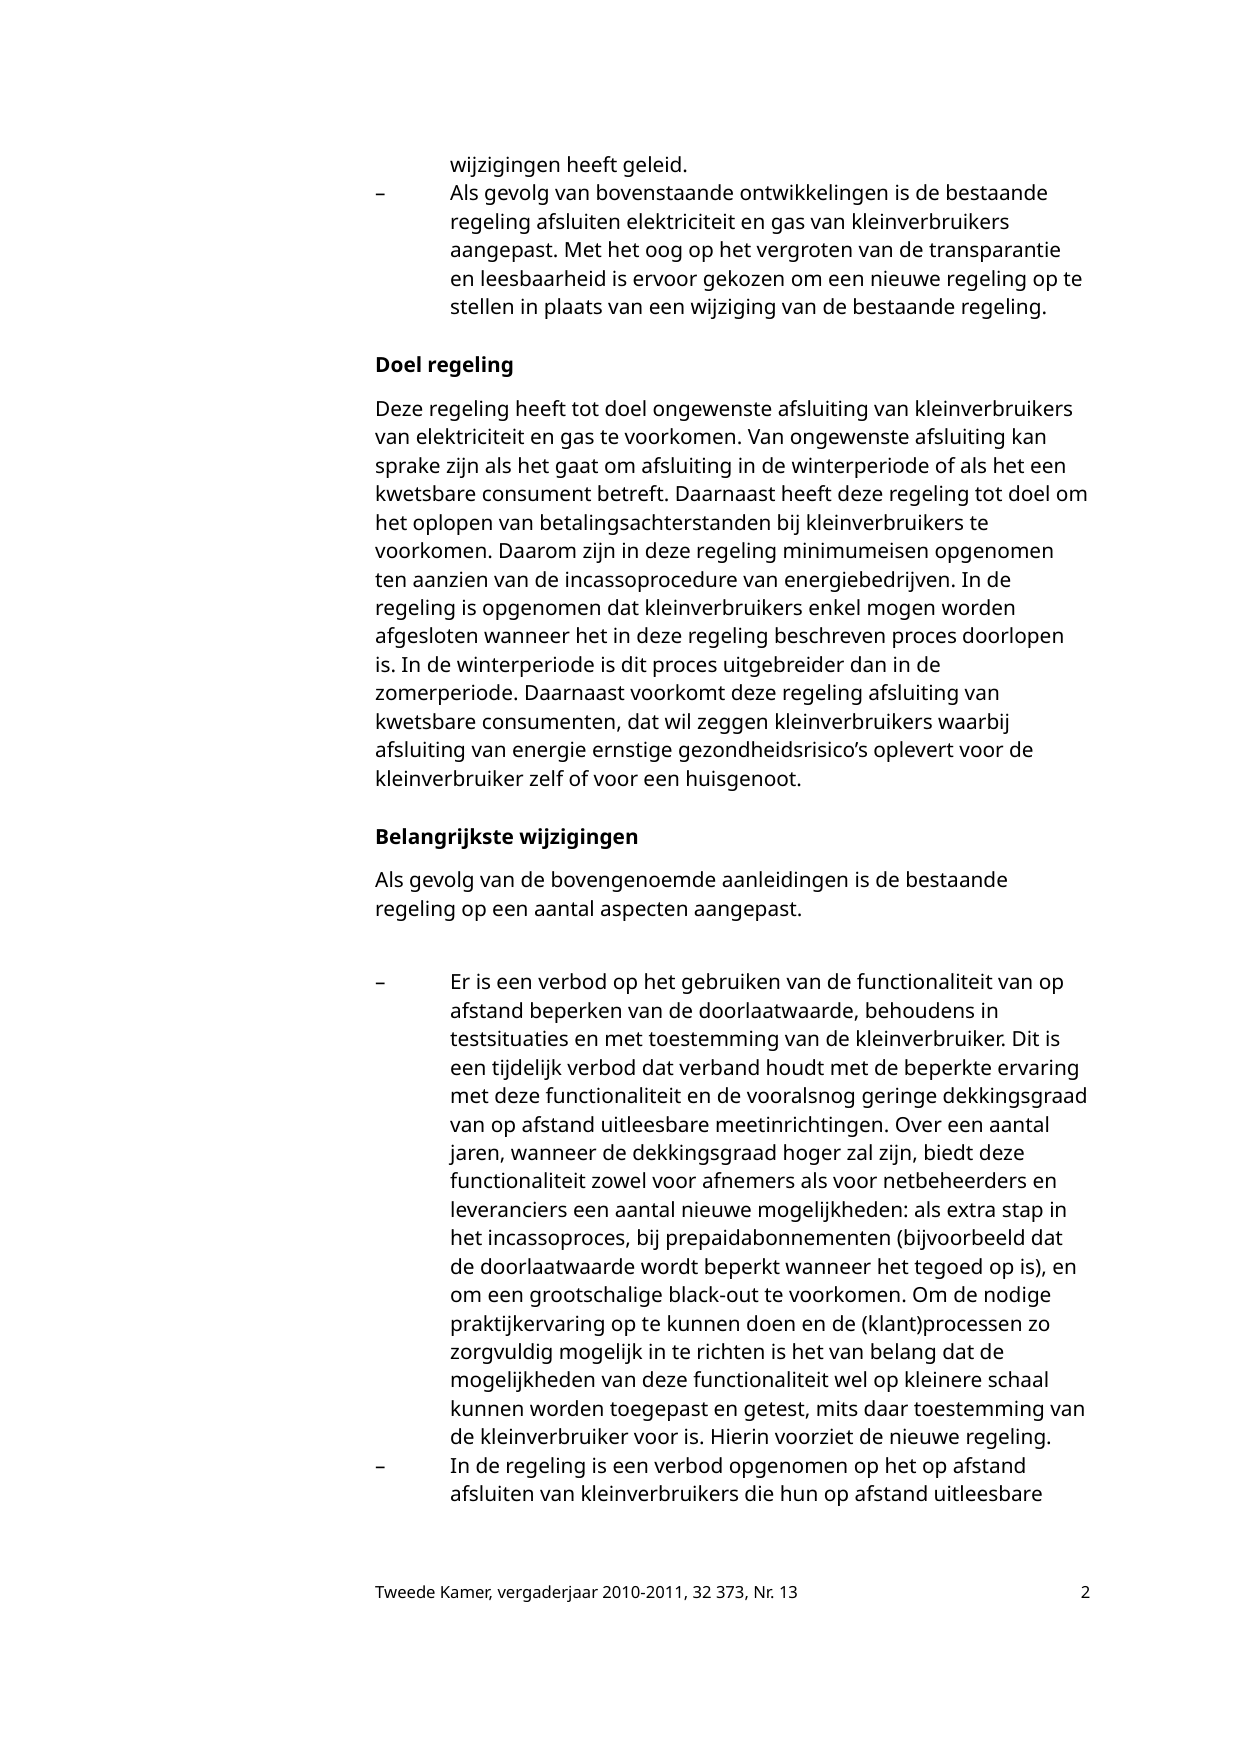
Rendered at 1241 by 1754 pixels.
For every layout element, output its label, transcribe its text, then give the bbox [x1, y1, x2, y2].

list In de regeling is een verbod opgenomen op het op afstand afsluiten van kleinverbruikers die hun op afstand uitleesbare [375, 1451, 1090, 1508]
list Er is een verbod op het gebruiken van de functionaliteit van op afstand beperken van de doorlaatwaarde, behoudens in testsituaties en met toestemming van de kleinverbruiker. Dit is een tijdelijk verbod dat verband houdt met de beperkte ervaring met deze functionaliteit en de vooralsnog geringe dekkingsgraad van op afstand uitleesbare meetinrichtingen. Over een aantal jaren, wanneer de dekkingsgraad hoger zal zijn, biedt deze functionaliteit zowel voor afnemers als voor netbeheerders en leveranciers een aantal nieuwe mogelijkheden: als extra stap in het incassoproces, bij prepaidabonnementen (bijvoorbeeld dat de doorlaatwaarde wordt beperkt wanneer het tegoed op is), en om een grootschalige black-out te voorkomen. Om de nodige praktijkervaring op te kunnen doen en de (klant)processen zo zorgvuldig mogelijk in te richten is het van belang dat de mogelijkheden van deze functionaliteit wel op kleinere schaal kunnen worden toegepast en getest, mits daar toestemming van de kleinverbruiker voor is. Hierin voorziet de nieuwe regeling. [375, 967, 1090, 1451]
list wijzigingen heeft geleid. [375, 150, 1090, 178]
text Deze regeling heeft tot doel ongewenste afsluiting van kleinverbruikers van elektriciteit en gas te voorkomen. Van ongewenste afsluiting kan sprake zijn als het gaat om afsluiting in de winterperiode of als het een kwetsbare consument betreft. Daarnaast heeft deze regeling tot doel om het oplopen van betalingsachterstanden bij kleinverbruikers te voorkomen. Daarom zijn in deze regeling minimumeisen opgenomen ten aanzien van de incassoprocedure van energiebedrijven. In de regeling is opgenomen dat kleinverbruikers enkel mogen worden afgesloten wanneer het in deze regeling beschreven proces doorlopen is. In de winterperiode is dit proces uitgebreider dan in de zomerperiode. Daarnaast voorkomt deze regeling afsluiting van kwetsbare consumenten, dat wil zeggen kleinverbruikers waarbij afsluiting van energie ernstige gezondheidsrisico’s oplevert voor de kleinverbruiker zelf of voor een huisgenoot. [375, 394, 1090, 792]
text Belangrijkste wijzigingen [375, 822, 1090, 851]
text Doel regeling [375, 351, 1090, 379]
list Als gevolg van bovenstaande ontwikkelingen is de bestaande regeling afsluiten elektriciteit en gas van kleinverbruikers aangepast. Met het oog op het vergroten van de transparantie en leesbaarheid is ervoor gekozen om een nieuwe regeling op te stellen in plaats van een wijziging van de bestaande regeling. [375, 178, 1090, 321]
text Als gevolg van de bovengenoemde aanleidingen is de bestaande regeling op een aantal aspecten aangepast. [375, 866, 1090, 922]
